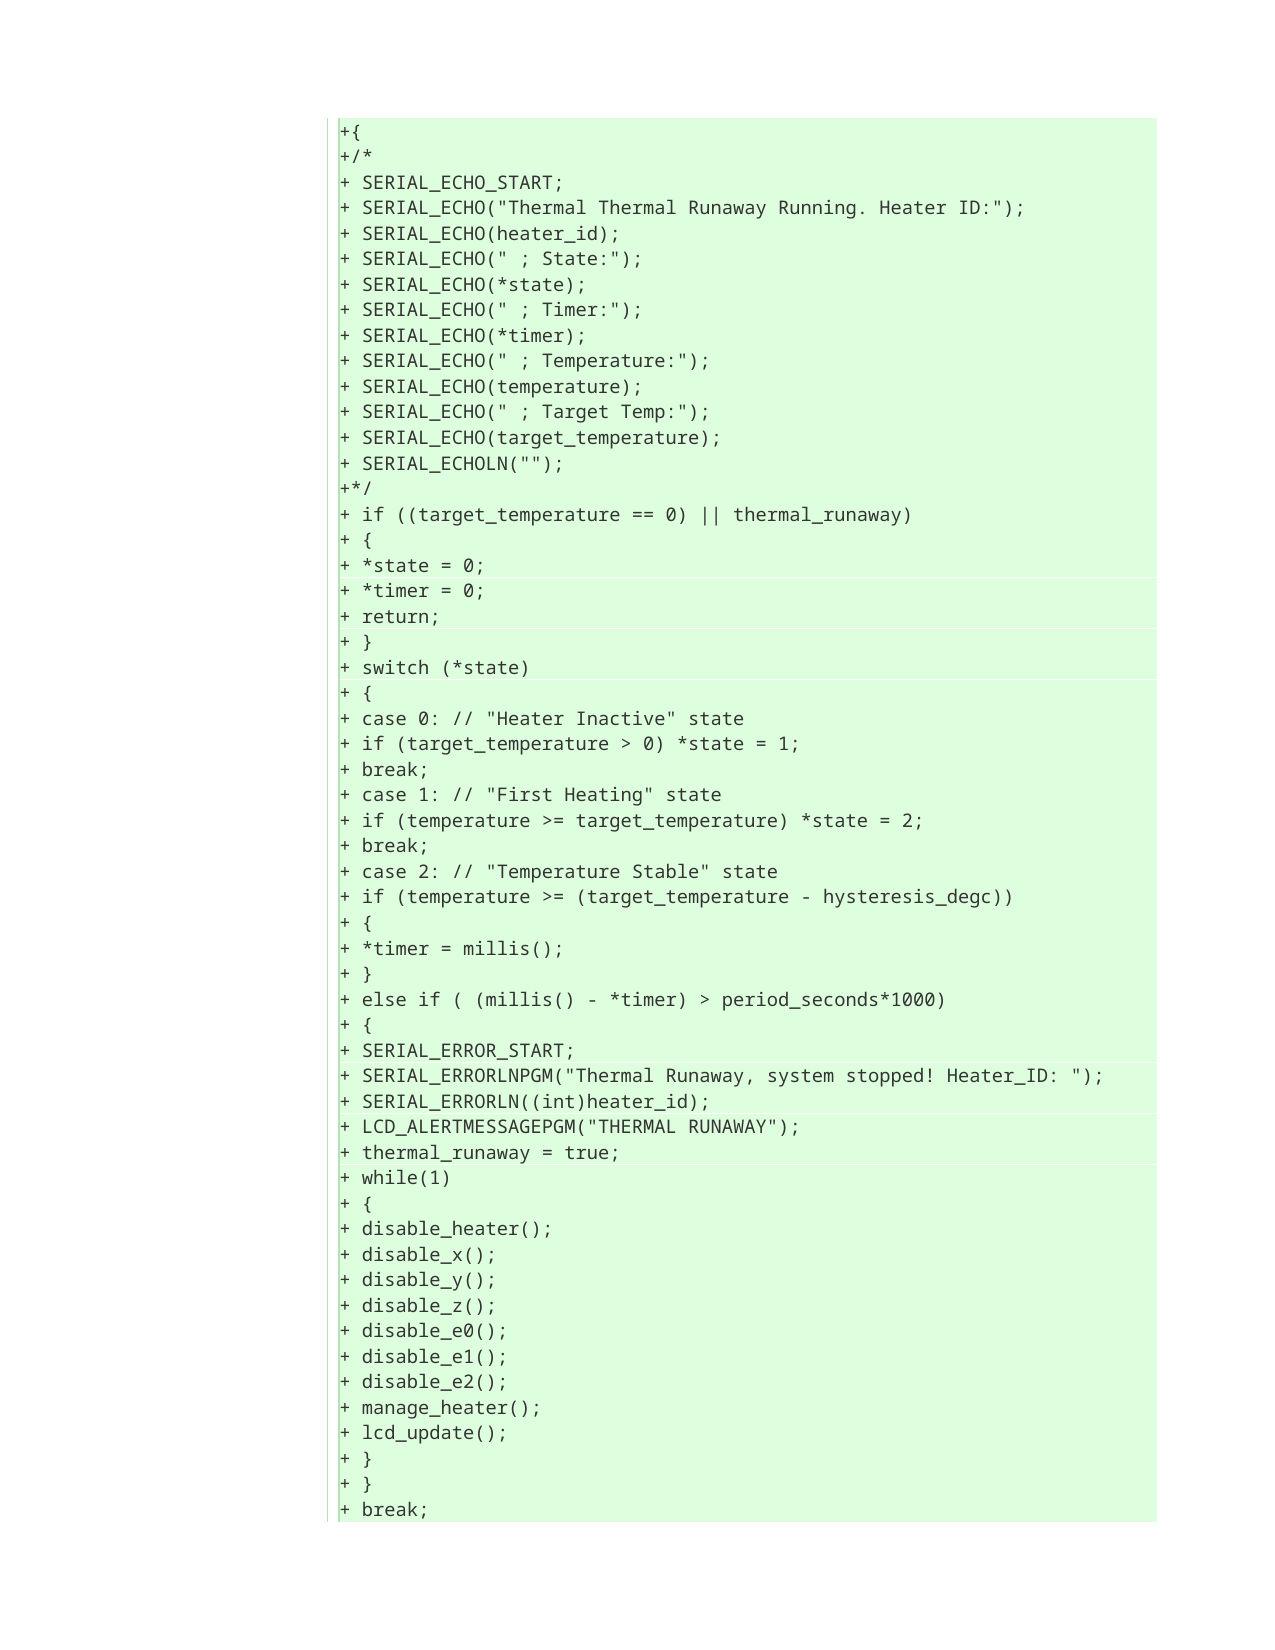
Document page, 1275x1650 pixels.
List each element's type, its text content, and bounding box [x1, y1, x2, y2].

table_cell [328, 450, 338, 475]
table_cell + case 0: // "Heater Inactive" state [340, 705, 1157, 731]
table_cell [328, 424, 338, 450]
table_cell + if (temperature >= target_temperature) *state = 2; [340, 807, 1157, 833]
table_cell [328, 1420, 338, 1445]
table_cell [118, 986, 327, 1011]
table_cell + disable_e1(); [340, 1343, 1157, 1369]
table_cell + SERIAL_ECHO(" ; Target Temp:"); [340, 399, 1157, 424]
table_cell + while(1) [340, 1165, 1157, 1190]
table_cell [118, 475, 327, 501]
table_cell + LCD_ALERTMESSAGEPGM("THERMAL RUNAWAY"); [340, 1114, 1157, 1139]
table_cell + SERIAL_ECHO(" ; Timer:"); [340, 297, 1157, 322]
table_cell [328, 1063, 338, 1088]
table_cell + *timer = millis(); [340, 935, 1157, 960]
table_cell [328, 348, 338, 373]
table_cell [118, 1139, 327, 1164]
table_cell [328, 1292, 338, 1318]
table_cell +{ [340, 118, 1157, 144]
table_cell [118, 118, 327, 144]
table_cell [328, 1216, 338, 1241]
table_cell [118, 960, 327, 986]
table_cell + break; [340, 756, 1157, 782]
table_cell + *state = 0; [340, 552, 1157, 577]
table_cell [118, 195, 327, 220]
table_cell + { [340, 526, 1157, 552]
table_cell [328, 884, 338, 909]
table_cell [328, 322, 338, 348]
table_cell [118, 271, 327, 297]
table_cell [118, 578, 327, 603]
table_cell [328, 1369, 338, 1394]
table_cell [328, 782, 338, 807]
table_cell [118, 909, 327, 935]
table_cell + SERIAL_ECHO(" ; Temperature:"); [340, 348, 1157, 373]
table_cell [118, 935, 327, 960]
table_cell [118, 1037, 327, 1062]
table_cell + SERIAL_ECHO(*timer); [340, 322, 1157, 348]
table_cell [118, 1343, 327, 1369]
table_cell [118, 1318, 327, 1343]
table_cell + { [340, 1011, 1157, 1037]
table_cell [118, 603, 327, 628]
table_cell [328, 705, 338, 731]
table_cell [328, 807, 338, 833]
table_cell [118, 1471, 327, 1496]
table_cell + { [340, 680, 1157, 705]
table_cell [118, 833, 327, 858]
table_cell [118, 1190, 327, 1216]
table_cell [328, 1445, 338, 1471]
table_cell [118, 373, 327, 399]
table_cell + if (temperature >= (target_temperature - hysteresis_degc)) [340, 884, 1157, 909]
table_cell [328, 399, 338, 424]
table_cell [118, 807, 327, 833]
table_cell [328, 909, 338, 935]
table_cell [118, 1011, 327, 1037]
table_cell + SERIAL_ECHO(heater_id); [340, 220, 1157, 246]
table_cell [118, 680, 327, 705]
table_cell + SERIAL_ERROR_START; [340, 1037, 1157, 1062]
table_cell + SERIAL_ECHO(temperature); [340, 373, 1157, 399]
table_cell [118, 399, 327, 424]
table_cell + SERIAL_ECHO_START; [340, 169, 1157, 195]
table_cell [118, 1369, 327, 1394]
table_cell + break; [340, 833, 1157, 858]
table_cell + SERIAL_ECHO(" ; State:"); [340, 246, 1157, 271]
table_cell + } [340, 960, 1157, 986]
table_cell [328, 629, 338, 654]
table_cell [328, 960, 338, 986]
table_cell + disable_z(); [340, 1292, 1157, 1318]
table_cell [118, 526, 327, 552]
table_cell + SERIAL_ERRORLNPGM("Thermal Runaway, system stopped! Heater_ID: "); [340, 1063, 1157, 1088]
table_cell + SERIAL_ECHO(*state); [340, 271, 1157, 297]
table_cell [328, 1037, 338, 1062]
table_cell [328, 297, 338, 322]
table_cell + switch (*state) [340, 654, 1157, 679]
table_cell [328, 654, 338, 679]
table_cell [118, 424, 327, 450]
table_cell + case 1: // "First Heating" state [340, 782, 1157, 807]
table_cell [118, 1165, 327, 1190]
table_cell [118, 144, 327, 169]
table_cell + } [340, 1445, 1157, 1471]
table_cell [118, 756, 327, 782]
table_cell [118, 297, 327, 322]
table_cell [328, 169, 338, 195]
table_cell + if ((target_temperature == 0) || thermal_runaway) [340, 501, 1157, 526]
table_cell [118, 884, 327, 909]
table_cell [118, 1267, 327, 1292]
table_cell + disable_y(); [340, 1267, 1157, 1292]
table_cell [118, 1496, 327, 1522]
table_cell [328, 1139, 338, 1164]
table_cell + disable_e2(); [340, 1369, 1157, 1394]
table_cell + { [340, 909, 1157, 935]
table_cell [328, 986, 338, 1011]
table_cell [328, 578, 338, 603]
table_cell [328, 475, 338, 501]
table_cell + SERIAL_ECHO("Thermal Thermal Runaway Running. Heater ID:"); [340, 195, 1157, 220]
table_cell [118, 1445, 327, 1471]
table_cell [328, 246, 338, 271]
table_cell + if (target_temperature > 0) *state = 1; [340, 731, 1157, 756]
table_cell [328, 144, 338, 169]
table_cell [118, 1088, 327, 1113]
table_cell + lcd_update(); [340, 1420, 1157, 1445]
table_cell [328, 1496, 338, 1522]
table_cell [328, 526, 338, 552]
table_cell [118, 858, 327, 884]
table_cell [118, 1292, 327, 1318]
table_cell [118, 1114, 327, 1139]
table_cell [328, 552, 338, 577]
table_cell [328, 731, 338, 756]
table_cell [328, 1190, 338, 1216]
table_cell + thermal_runaway = true; [340, 1139, 1157, 1164]
table_cell +*/ [340, 475, 1157, 501]
table_cell [328, 1318, 338, 1343]
table_cell + else if ( (millis() - *timer) > period_seconds*1000) [340, 986, 1157, 1011]
table_cell + disable_heater(); [340, 1216, 1157, 1241]
table_cell + SERIAL_ECHO(target_temperature); [340, 424, 1157, 450]
table_cell [328, 833, 338, 858]
table_cell [328, 935, 338, 960]
table_cell [328, 220, 338, 246]
table_cell [328, 195, 338, 220]
table_cell [118, 1394, 327, 1420]
table_cell [328, 1241, 338, 1267]
table_cell [118, 169, 327, 195]
table_cell [328, 1088, 338, 1113]
table_cell + disable_x(); [340, 1241, 1157, 1267]
table_cell [328, 271, 338, 297]
table_cell [118, 654, 327, 679]
table_cell + SERIAL_ERRORLN((int)heater_id); [340, 1088, 1157, 1113]
table_cell + } [340, 629, 1157, 654]
table_cell [118, 629, 327, 654]
table_cell + { [340, 1190, 1157, 1216]
table_cell [328, 1394, 338, 1420]
table_cell [328, 373, 338, 399]
table_cell [328, 680, 338, 705]
table_cell [118, 782, 327, 807]
table_cell [118, 1420, 327, 1445]
table_cell [118, 322, 327, 348]
table_cell + manage_heater(); [340, 1394, 1157, 1420]
table_cell [328, 756, 338, 782]
table_cell [118, 1216, 327, 1241]
table_cell + } [340, 1471, 1157, 1496]
table_cell [328, 1165, 338, 1190]
table_cell [328, 1343, 338, 1369]
table_cell [328, 1011, 338, 1037]
table_cell [118, 1063, 327, 1088]
table_cell [118, 246, 327, 271]
table_cell [118, 1241, 327, 1267]
table_cell [328, 118, 338, 144]
table_cell [118, 731, 327, 756]
table_cell [118, 220, 327, 246]
table_cell [328, 1471, 338, 1496]
table_cell [328, 858, 338, 884]
table_cell + SERIAL_ECHOLN(""); [340, 450, 1157, 475]
table_cell [118, 348, 327, 373]
table_cell [118, 552, 327, 577]
table_cell [328, 1114, 338, 1139]
table_cell [118, 705, 327, 731]
table_cell + *timer = 0; [340, 578, 1157, 603]
table_cell +/* [340, 144, 1157, 169]
table_cell + case 2: // "Temperature Stable" state [340, 858, 1157, 884]
table_cell + return; [340, 603, 1157, 628]
table_cell + break; [340, 1496, 1157, 1522]
table_cell + disable_e0(); [340, 1318, 1157, 1343]
table_cell [328, 1267, 338, 1292]
table_cell [118, 501, 327, 526]
table_cell [328, 603, 338, 628]
table_cell [118, 450, 327, 475]
table_cell [328, 501, 338, 526]
